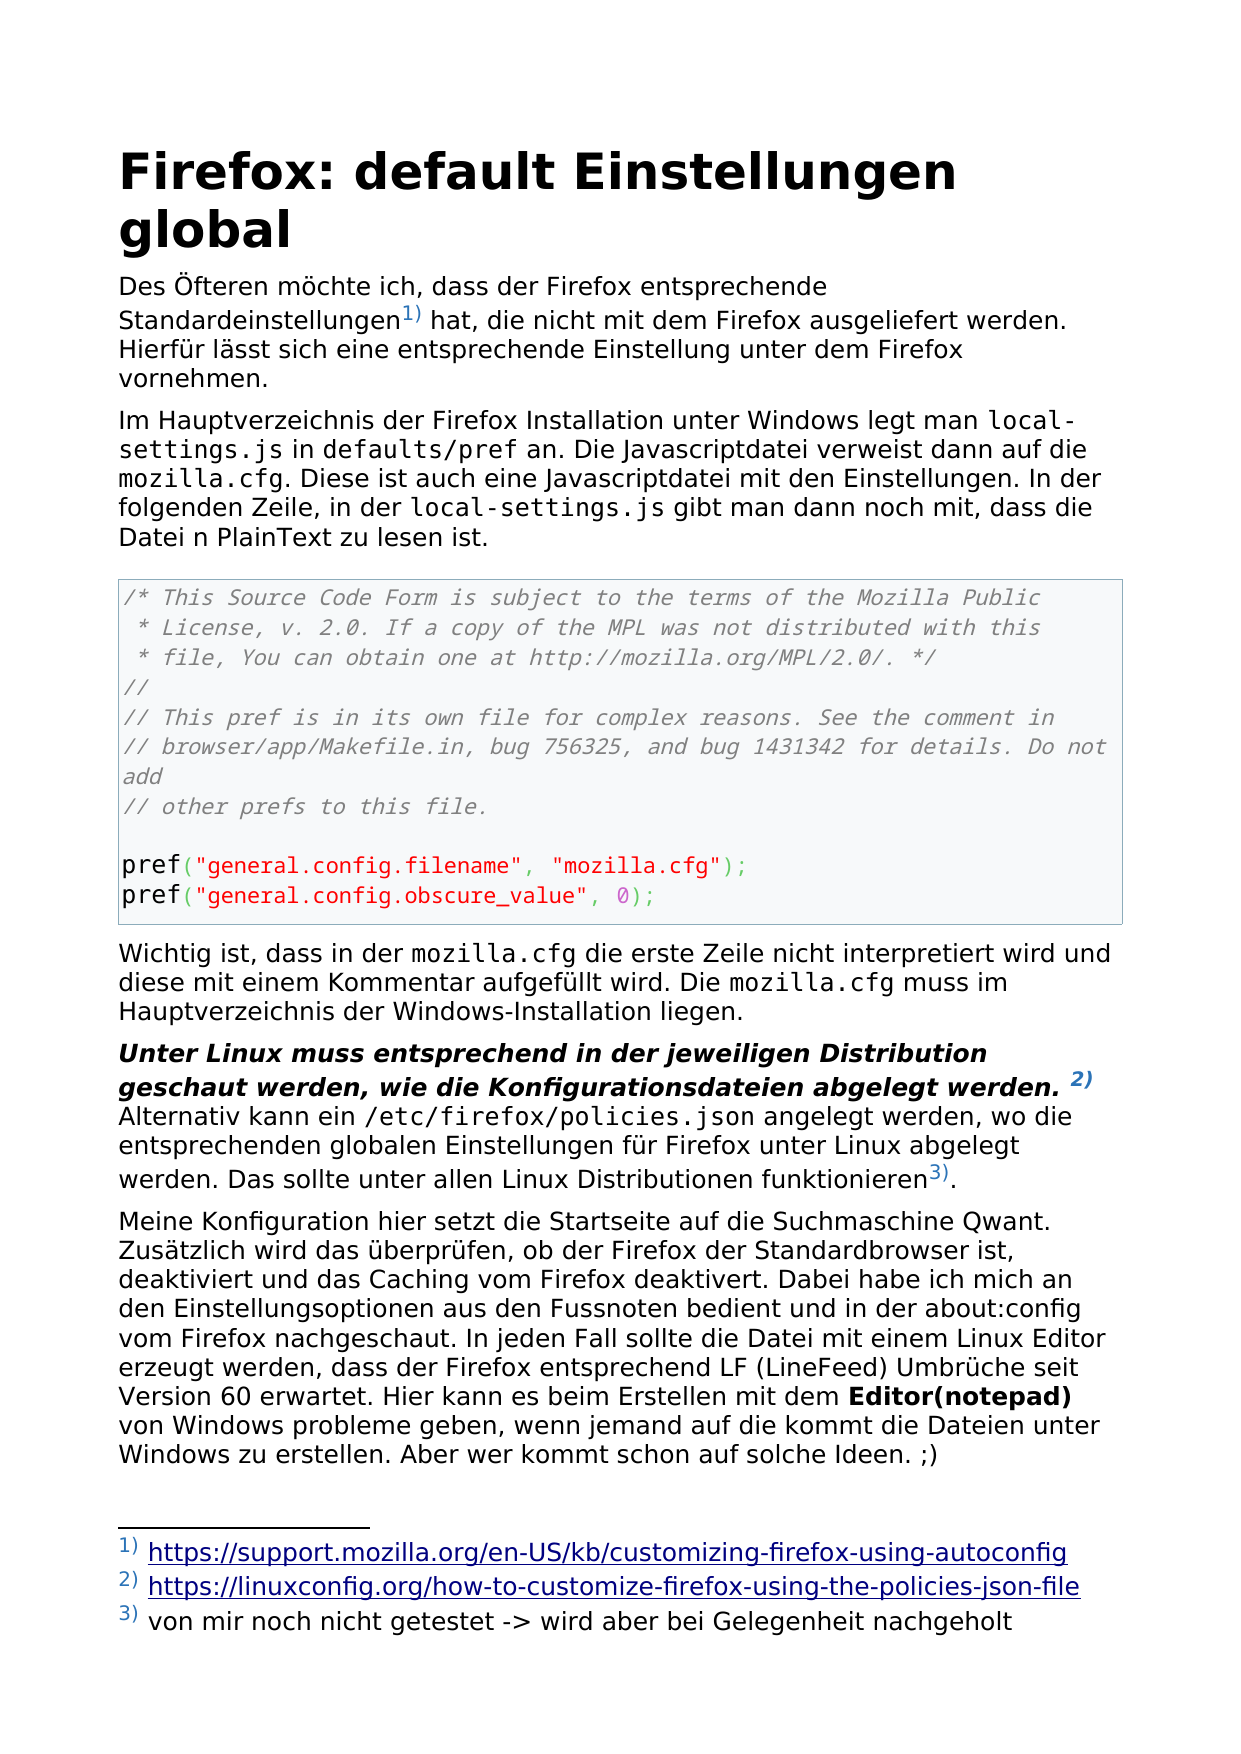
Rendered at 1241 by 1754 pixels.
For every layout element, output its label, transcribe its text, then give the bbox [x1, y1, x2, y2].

table_header /* This Source Code Form is subject to the terms of the Mozilla Public * License, v. 2.0. If a copy of the MPL was not distributed with this * file, You can obtain one at http://mozilla.org/MPL/2.0/. */ // // This pref is in its own file for complex reasons. See the comment in // browser/app/Makefile.in, bug 756325, and bug 1431342 for details. Do not add // other prefs to this file. pref("general.config.filename", "mozilla.cfg"); pref("general.config.obscure_value", 0); [119, 580, 1122, 924]
text https://linuxconfig.org/how-to-customize-firefox-using-the-policies-json-file [118, 1568, 1122, 1602]
text https://support.mozilla.org/en-US/kb/customizing-firefox-using-autoconfig [118, 1534, 1122, 1568]
text Des Öfteren möchte ich, dass der Firefox entsprechende Standardeinstellungen hat, die nicht mit dem Firefox ausgeliefert werden. Hierfür lässt sich eine entsprechende Einstellung unter dem Firefox vornehmen. [118, 272, 1122, 394]
text Im Hauptverzeichnis der Firefox Installation unter Windows legt man local-settings.js in defaults/pref an. Die Javascriptdatei verweist dann auf die mozilla.cfg. Diese ist auch eine Javascriptdatei mit den Einstellungen. In der folgenden Zeile, in der local-settings.js gibt man dann noch mit, dass die Datei n PlainText zu lesen ist. [118, 406, 1122, 552]
subtitle Firefox: default Einstellungen global [118, 143, 1122, 259]
text Meine Konfiguration hier setzt die Startseite auf die Suchmaschine Qwant. Zusätzlich wird das überprüfen, ob der Firefox der Standardbrowser ist, deaktiviert und das Caching vom Firefox deaktivert. Dabei habe ich mich an den Einstellungsoptionen aus den Fussnoten bedient und in der about:config vom Firefox nachgeschaut. In jeden Fall sollte die Datei mit einem Linux Editor erzeugt werden, dass der Firefox entsprechend LF (LineFeed) Umbrüche seit Version 60 erwartet. Hier kann es beim Erstellen mit dem Editor(notepad) von Windows probleme geben, wenn jemand auf die kommt die Dateien unter Windows zu erstellen. Aber wer kommt schon auf solche Ideen. ;) [118, 1207, 1122, 1469]
text von mir noch nicht getestet -> wird aber bei Gelegenheit nachgeholt [118, 1602, 1122, 1636]
text Wichtig ist, dass in der mozilla.cfg die erste Zeile nicht interpretiert wird und diese mit einem Kommentar aufgefüllt wird. Die mozilla.cfg muss im Hauptverzeichnis der Windows-Installation liegen. [118, 939, 1122, 1026]
text Unter Linux muss entsprechend in der jeweiligen Distribution geschaut werden, wie die Konfigurationsdateien abgelegt werden. Alternativ kann ein /etc/firefox/policies.json angelegt werden, wo die entsprechenden globalen Einstellungen für Firefox unter Linux abgelegt werden. Das sollte unter allen Linux Distributionen funktionieren. [118, 1039, 1122, 1194]
